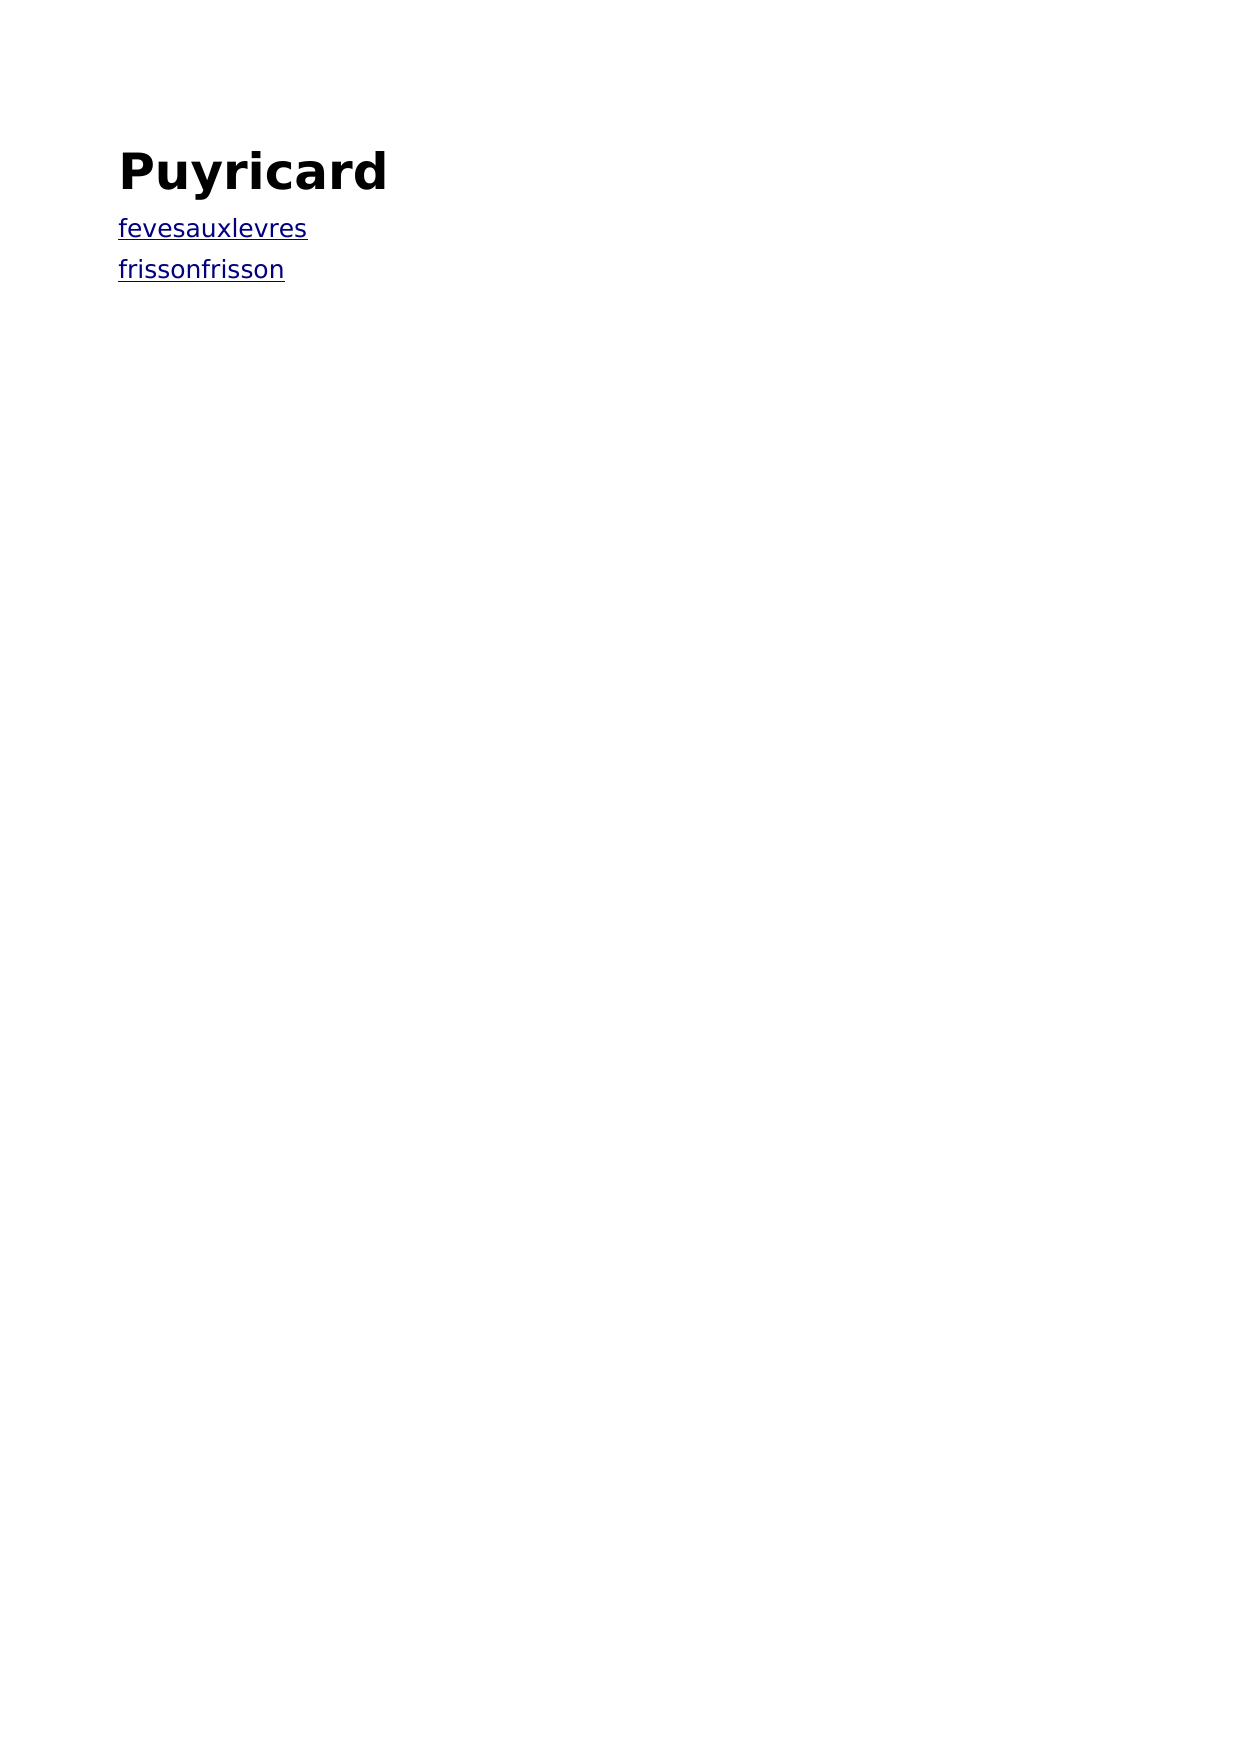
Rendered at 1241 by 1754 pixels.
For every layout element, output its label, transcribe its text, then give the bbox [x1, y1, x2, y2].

text frissonfrisson [118, 256, 1122, 285]
subtitle Puyricard [118, 143, 1122, 201]
text fevesauxlevres [118, 214, 1122, 243]
